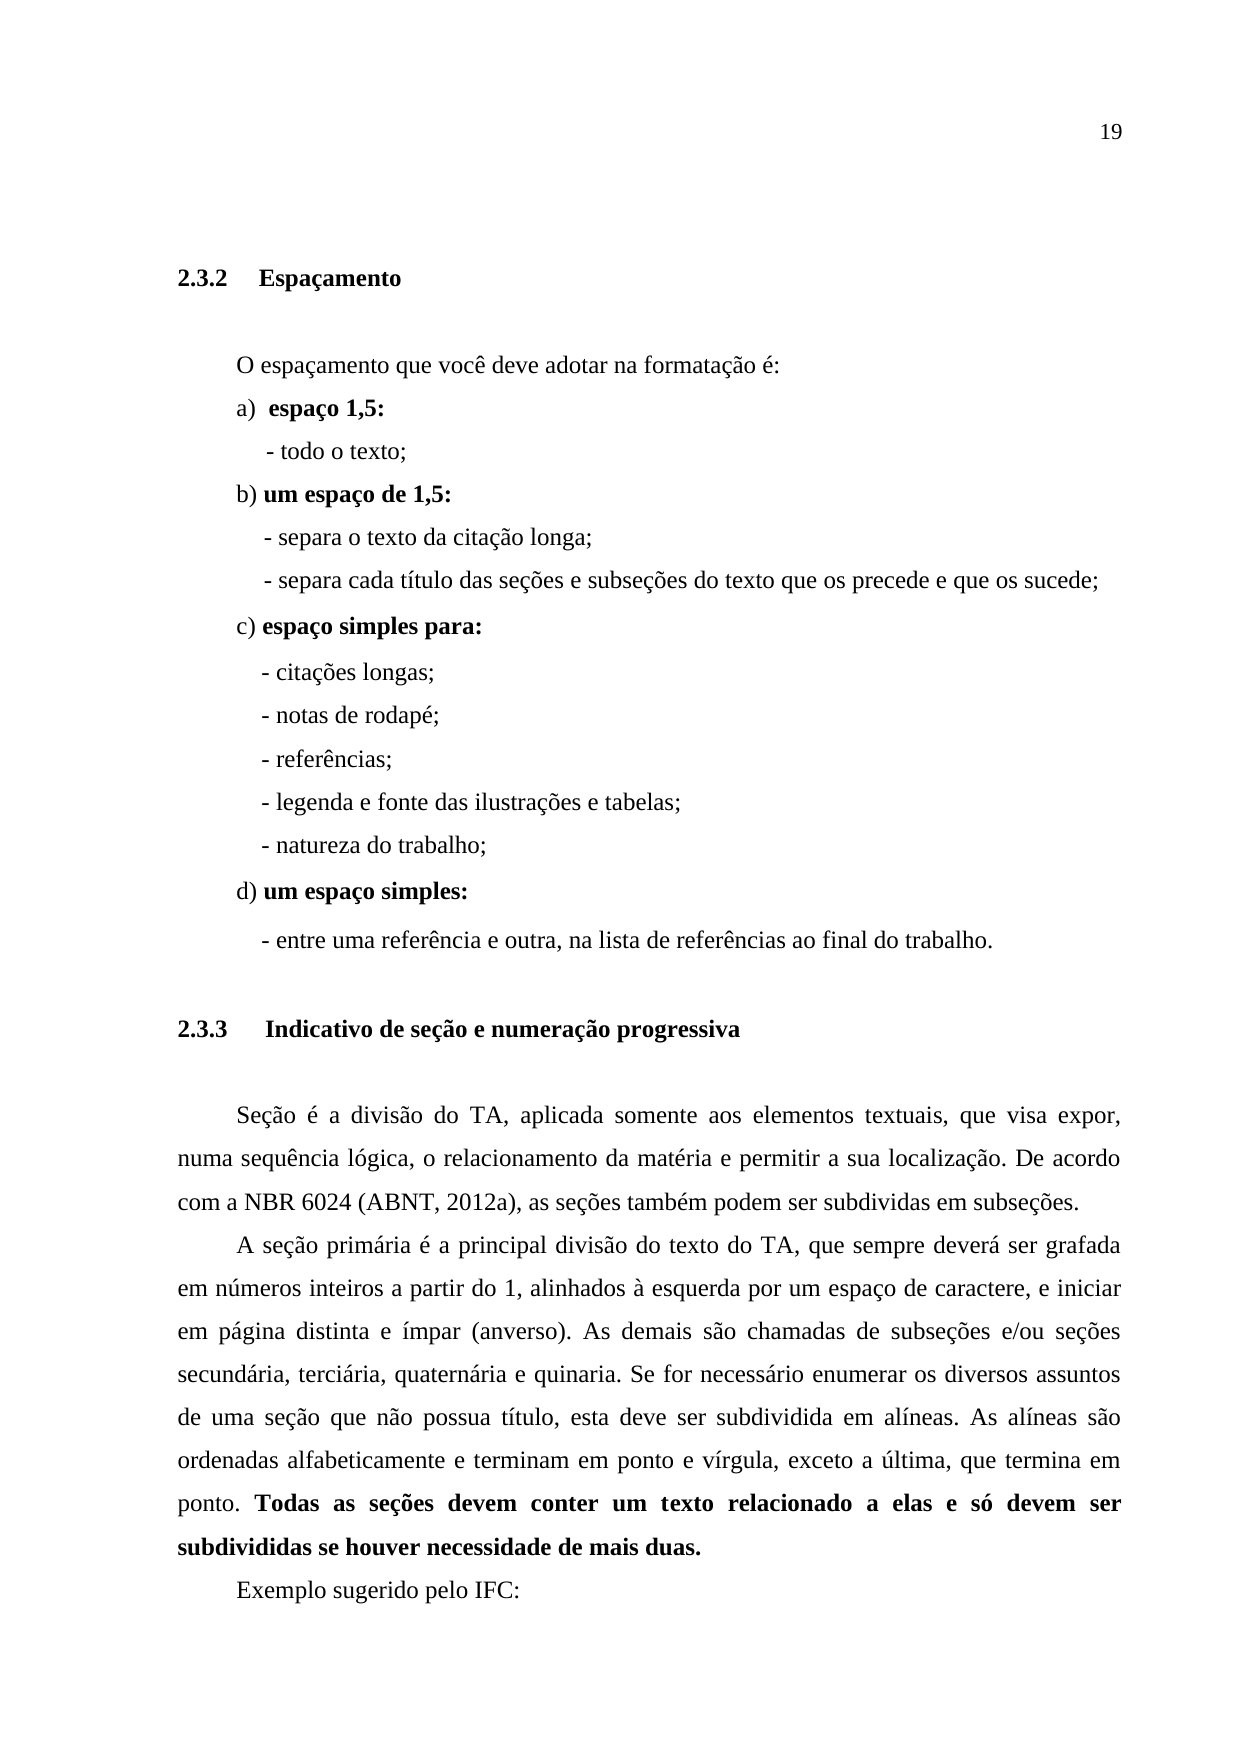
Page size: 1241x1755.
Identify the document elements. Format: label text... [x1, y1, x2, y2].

text - separa cada título das seções e subseções do texto que os precede e que os sucede; [251, 565, 1122, 594]
text - notas de rodapé; [236, 701, 1122, 729]
text - natureza do trabalho; [236, 830, 1122, 859]
text O espaçamento que você deve adotar na formatação é: [177, 350, 1122, 378]
text b) um espaço de 1,5: [236, 479, 1122, 508]
text Seção é a divisão do TA, aplicada somente aos elementos textuais, que visa expor, numa sequência lógica, o relacionamento da matéria e permitir a sua localização. De acordo com a NBR 6024 (ABNT, 2012a), as seções também podem ser subdividas em subseções. [177, 1100, 1122, 1215]
text c) espaço simples para: [236, 611, 1122, 640]
text - legenda e fonte das ilustrações e tabelas; [236, 787, 1122, 816]
text - entre uma referência e outra, na lista de referências ao final do trabalho. [236, 925, 1122, 954]
text - referências; [236, 744, 1122, 772]
subtitle Espaçamento [177, 263, 1122, 335]
text Exemplo sugerido pelo IFC: [177, 1575, 1122, 1603]
text A seção primária é a principal divisão do texto do TA, que sempre deverá ser grafada em números inteiros a partir do 1, alinhados à esquerda por um espaço de caractere, e iniciar em página distinta e ímpar (anverso). As demais são chamadas de subseções e/ou seções secundária, terciária, quaternária e quinaria. Se for necessário enumerar os diversos assuntos de uma seção que não possua título, esta deve ser subdividida em alíneas. As alíneas são ordenadas alfabeticamente e terminam em ponto e vírgula, exceto a última, que termina em ponto. Todas as seções devem conter um texto relacionado a elas e só devem ser subdivididas se houver necessidade de mais duas. [177, 1230, 1122, 1560]
subtitle Indicativo de seção e numeração progressiva [177, 1014, 1122, 1043]
text a) espaço 1,5: - todo o texto; [236, 393, 1122, 465]
text - separa o texto da citação longa; [251, 522, 1122, 551]
text - citações longas; [236, 657, 1122, 686]
text d) um espaço simples: [236, 876, 1122, 905]
